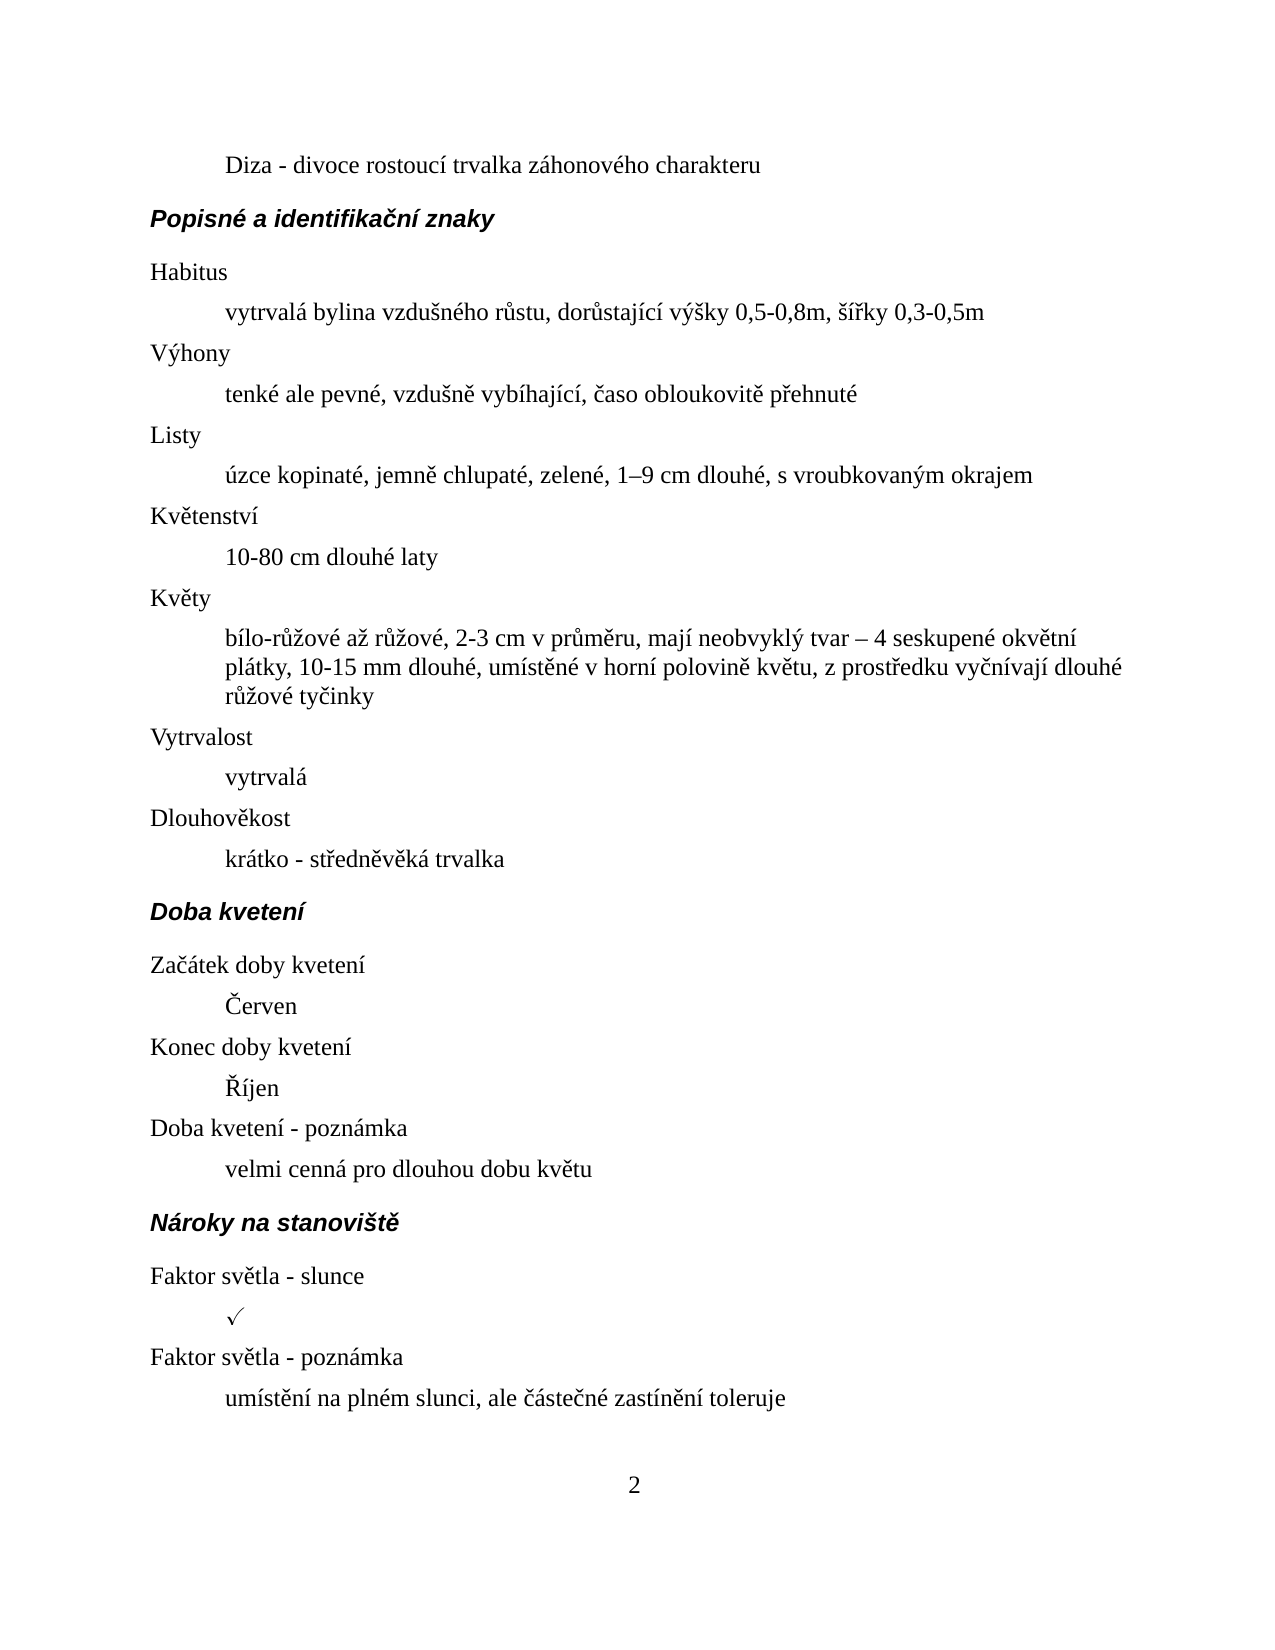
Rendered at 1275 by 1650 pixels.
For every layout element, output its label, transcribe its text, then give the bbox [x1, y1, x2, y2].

text Začátek doby kvetení [150, 951, 1125, 979]
text Habitus [150, 257, 1125, 286]
text Výhony [150, 338, 1125, 367]
text ✓ [225, 1302, 1125, 1330]
subtitle Doba kvetení [150, 897, 1125, 926]
text velmi cenná pro dlouhou dobu květu [225, 1154, 1125, 1183]
text Květenství [150, 501, 1125, 530]
text Diza - divoce rostoucí trvalka záhonového charakteru [225, 150, 1125, 179]
text Červen [225, 991, 1125, 1020]
text krátko - středněvěká trvalka [225, 844, 1125, 872]
text Dlouhověkost [150, 803, 1125, 832]
text Vytrvalost [150, 722, 1125, 750]
text bílo-růžové až růžové, 2-3 cm v průměru, mají neobvyklý tvar – 4 seskupené okvětní plátky, 10-15 mm dlouhé, umístěné v horní polovině květu, z prostředku vyčnívají dlouhé růžové tyčinky [225, 623, 1125, 709]
text Konec doby kvetení [150, 1032, 1125, 1061]
text tenké ale pevné, vzdušně vybíhající, časo obloukovitě přehnuté [225, 379, 1125, 408]
text Listy [150, 420, 1125, 448]
text 10-80 cm dlouhé laty [225, 542, 1125, 571]
text vytrvalá bylina vzdušného růstu, dorůstající výšky 0,5-0,8m, šířky 0,3-0,5m [225, 297, 1125, 326]
text vytrvalá [225, 762, 1125, 791]
subtitle Nároky na stanoviště [150, 1208, 1125, 1236]
text Říjen [225, 1073, 1125, 1101]
text Doba kvetení - poznámka [150, 1113, 1125, 1142]
text Faktor světla - slunce [150, 1261, 1125, 1290]
text Květy [150, 583, 1125, 611]
text úzce kopinaté, jemně chlupaté, zelené, 1–9 cm dlouhé, s vroubkovaným okrajem [225, 460, 1125, 489]
subtitle Popisné a identifikační znaky [150, 204, 1125, 232]
text Faktor světla - poznámka [150, 1342, 1125, 1371]
text umístění na plném slunci, ale částečné zastínění toleruje [225, 1383, 1125, 1412]
